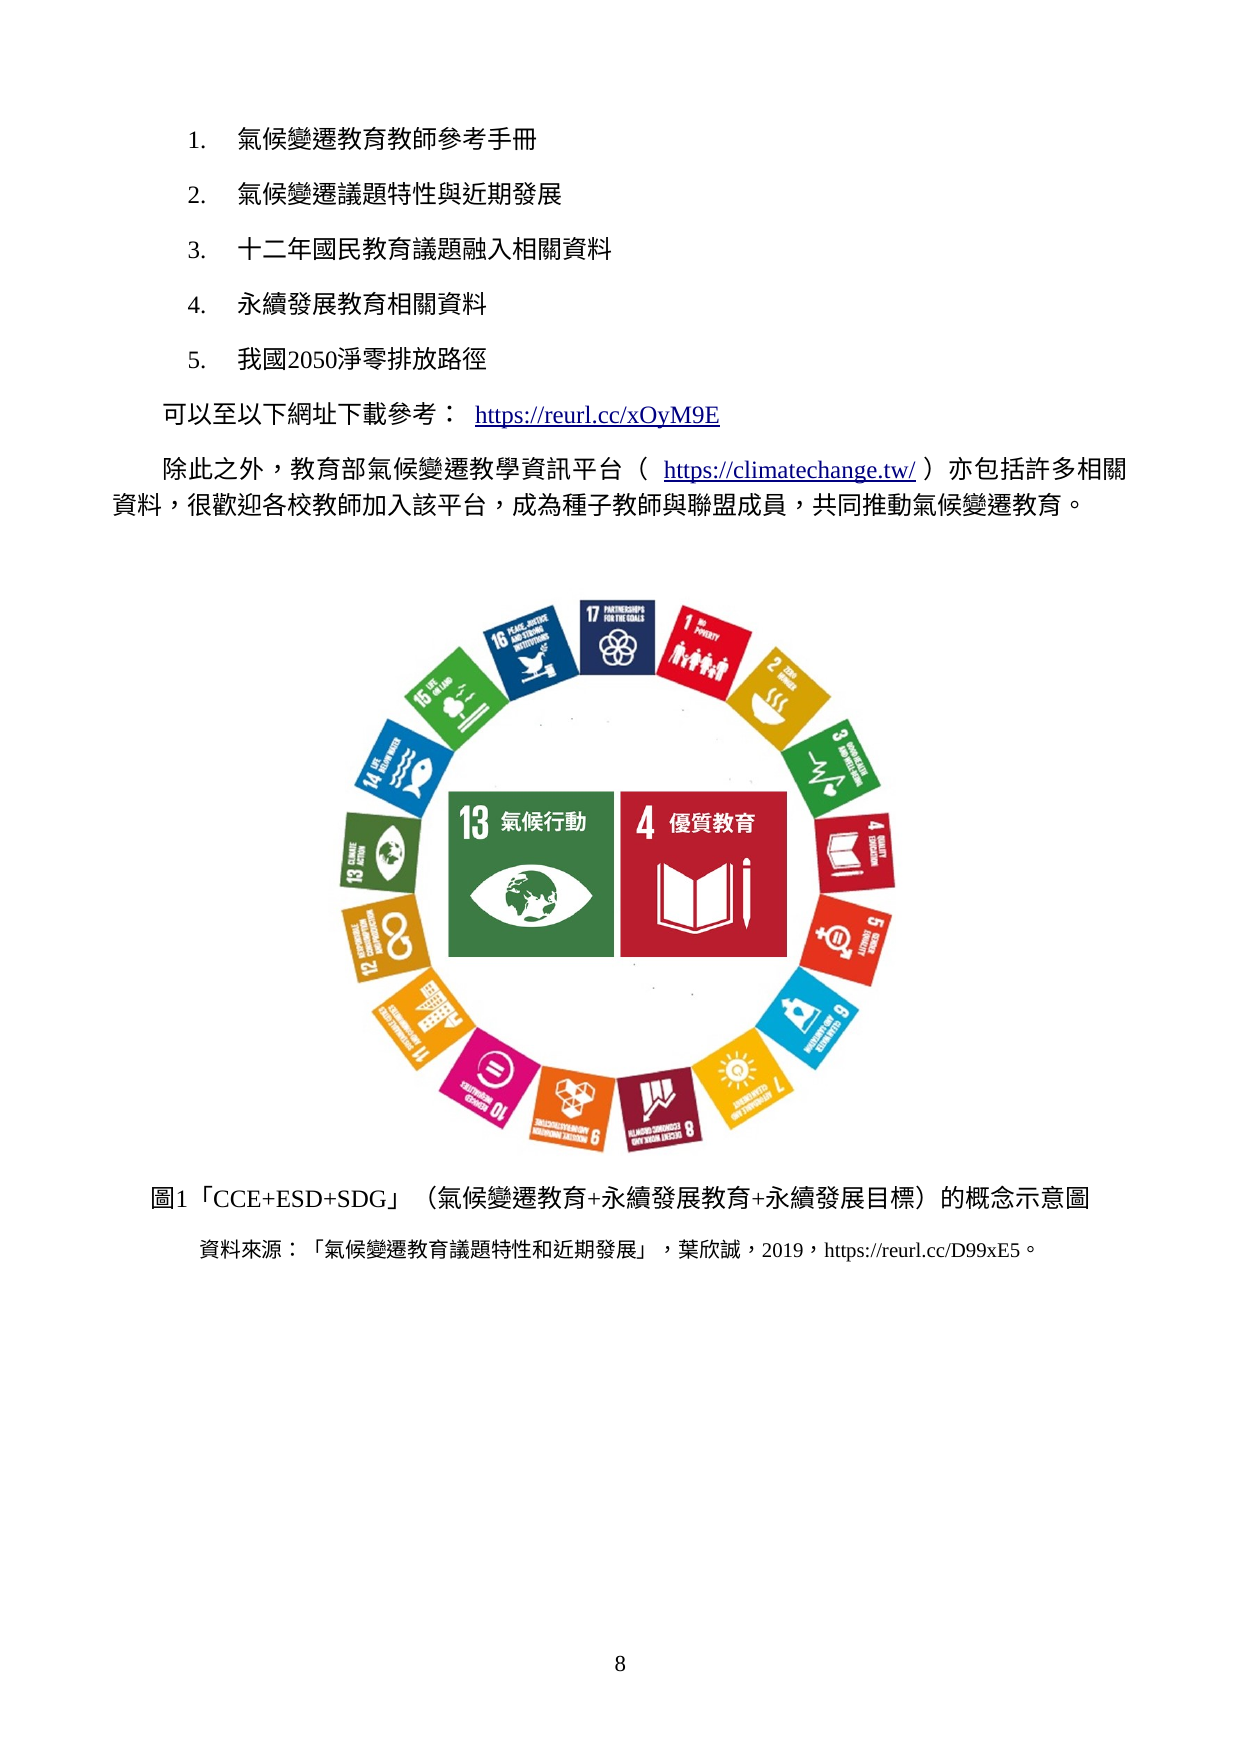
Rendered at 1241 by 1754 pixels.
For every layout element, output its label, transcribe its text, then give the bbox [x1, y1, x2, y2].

text 圖1「CCE+ESD+SDG」（氣候變遷教育+永續發展教育+永續發展目標）的概念示意圖 [112, 1178, 1128, 1214]
list 永續發展教育相關資料 [187, 284, 1128, 321]
list 氣候變遷教育教師參考手冊 [187, 119, 1128, 156]
list 十二年國民教育議題融入相關資料 [187, 229, 1128, 266]
text 除此之外，教育部氣候變遷教學資訊平台（ https://climatechange.tw/ ）亦包括許多相關資料，很歡迎各校教師加入該平台，成為種子教師與聯盟成員，共同推動氣候變遷教育。 [112, 449, 1128, 522]
text 可以至以下網址下載參考： https://reurl.cc/xOyM9E [112, 394, 1128, 431]
list 我國2050淨零排放路徑 [187, 339, 1128, 376]
text 資料來源：「氣候變遷教育議題特性和近期發展」，葉欣誠，2019，https://reurl.cc/D99xE5。 [112, 1233, 1128, 1263]
list 氣候變遷議題特性與近期發展 [187, 174, 1128, 211]
